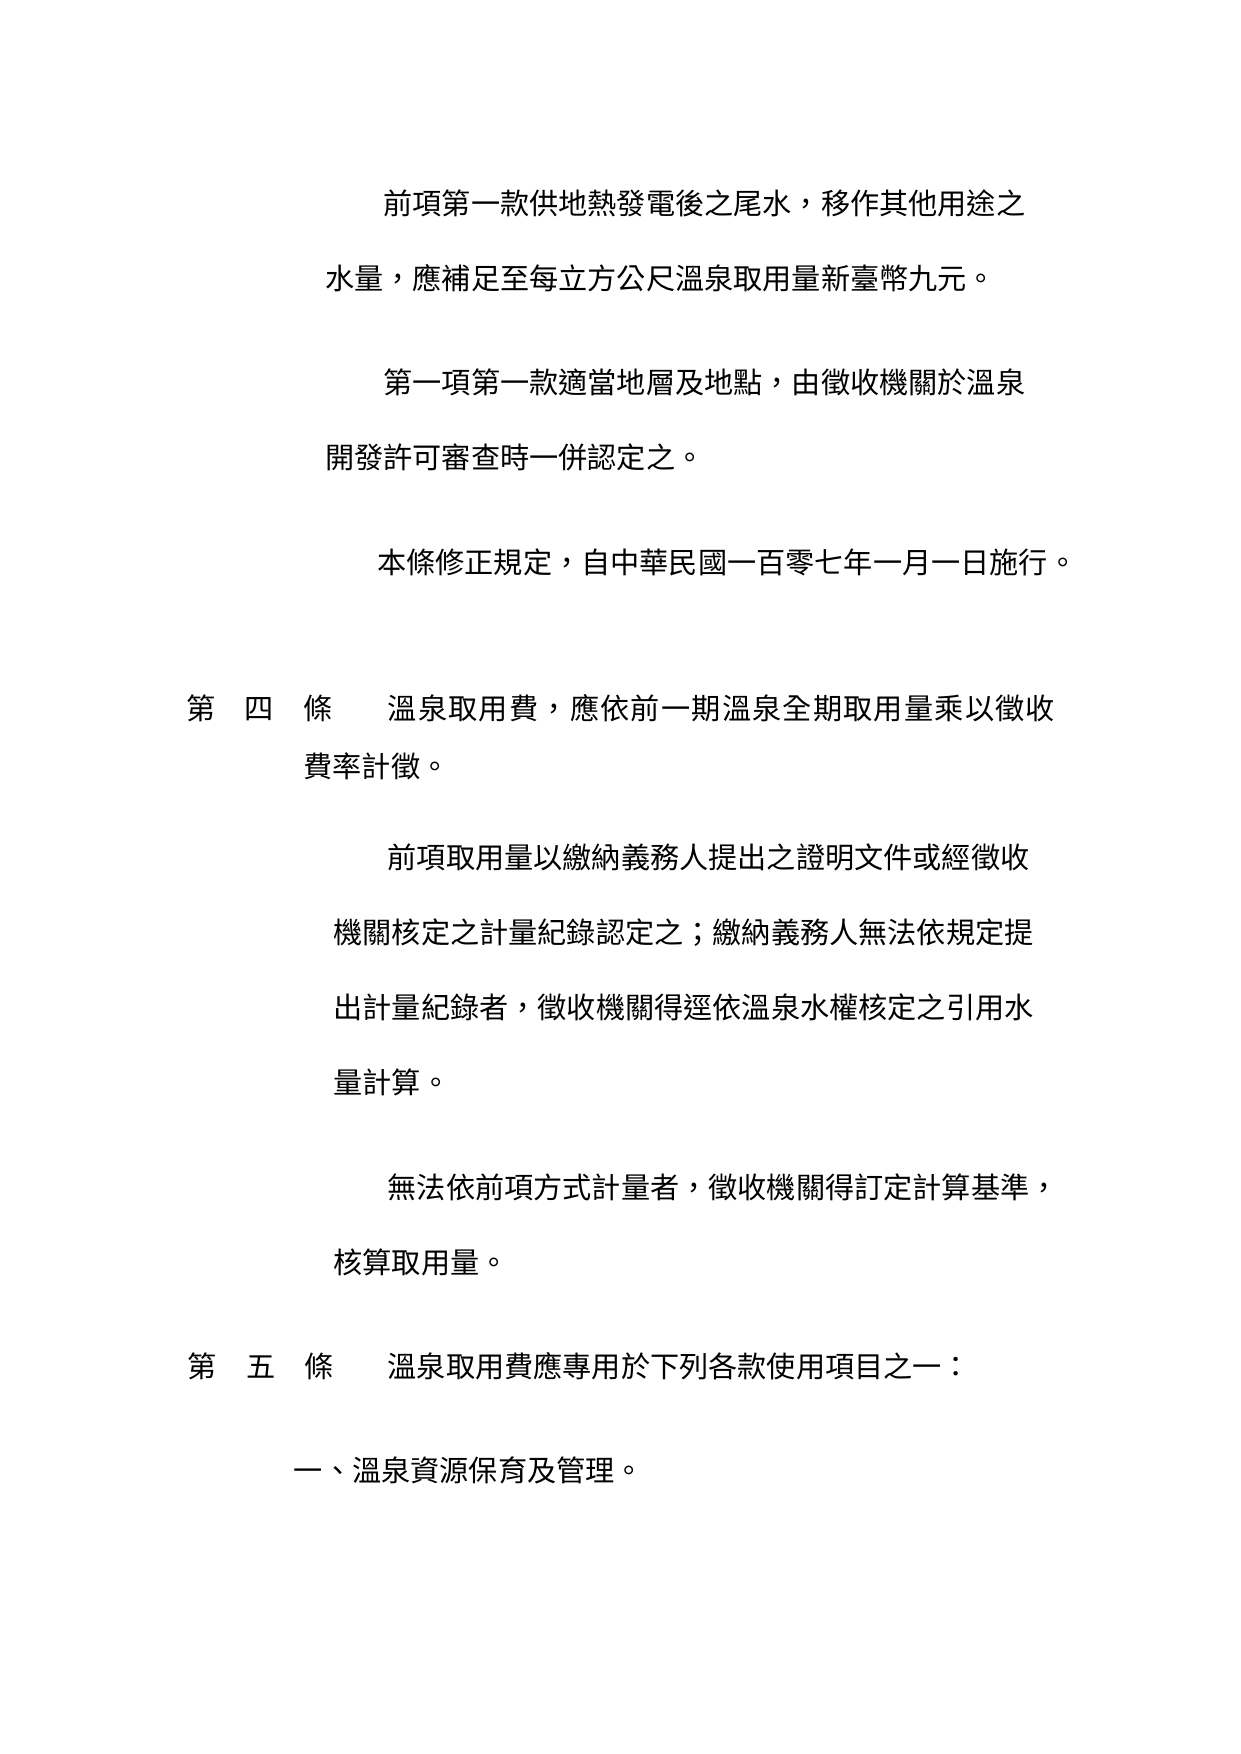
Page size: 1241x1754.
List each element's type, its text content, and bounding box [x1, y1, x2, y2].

text 第 四 條 溫泉取用費，應依前一期溫泉全期取用量乘以徵收費率計徵。 [186, 673, 1056, 789]
text 前項第一款供地熱發電後之尾水，移作其他用途之水量，應補足至每立方公尺溫泉取用量新臺幣九元。 [325, 164, 1053, 314]
text 一、溫泉資源保育及管理。 [187, 1431, 1053, 1506]
text 無法依前項方式計量者，徵收機關得訂定計算基準，核算取用量。 [187, 1148, 1053, 1298]
text 前項取用量以繳納義務人提出之證明文件或經徵收機關核定之計量紀錄認定之；繳納義務人無法依規定提出計量紀錄者，徵收機關得逕依溫泉水權核定之引用水量計算。 [187, 819, 1053, 1119]
text 本條修正規定，自中華民國一百零七年一月一日施行。 [187, 523, 1053, 673]
text 第 五 條 溫泉取用費應專用於下列各款使用項目之一： [187, 1327, 1053, 1402]
text 第一項第一款適當地層及地點，由徵收機關於溫泉開發許可審查時一併認定之。 [325, 344, 1053, 494]
